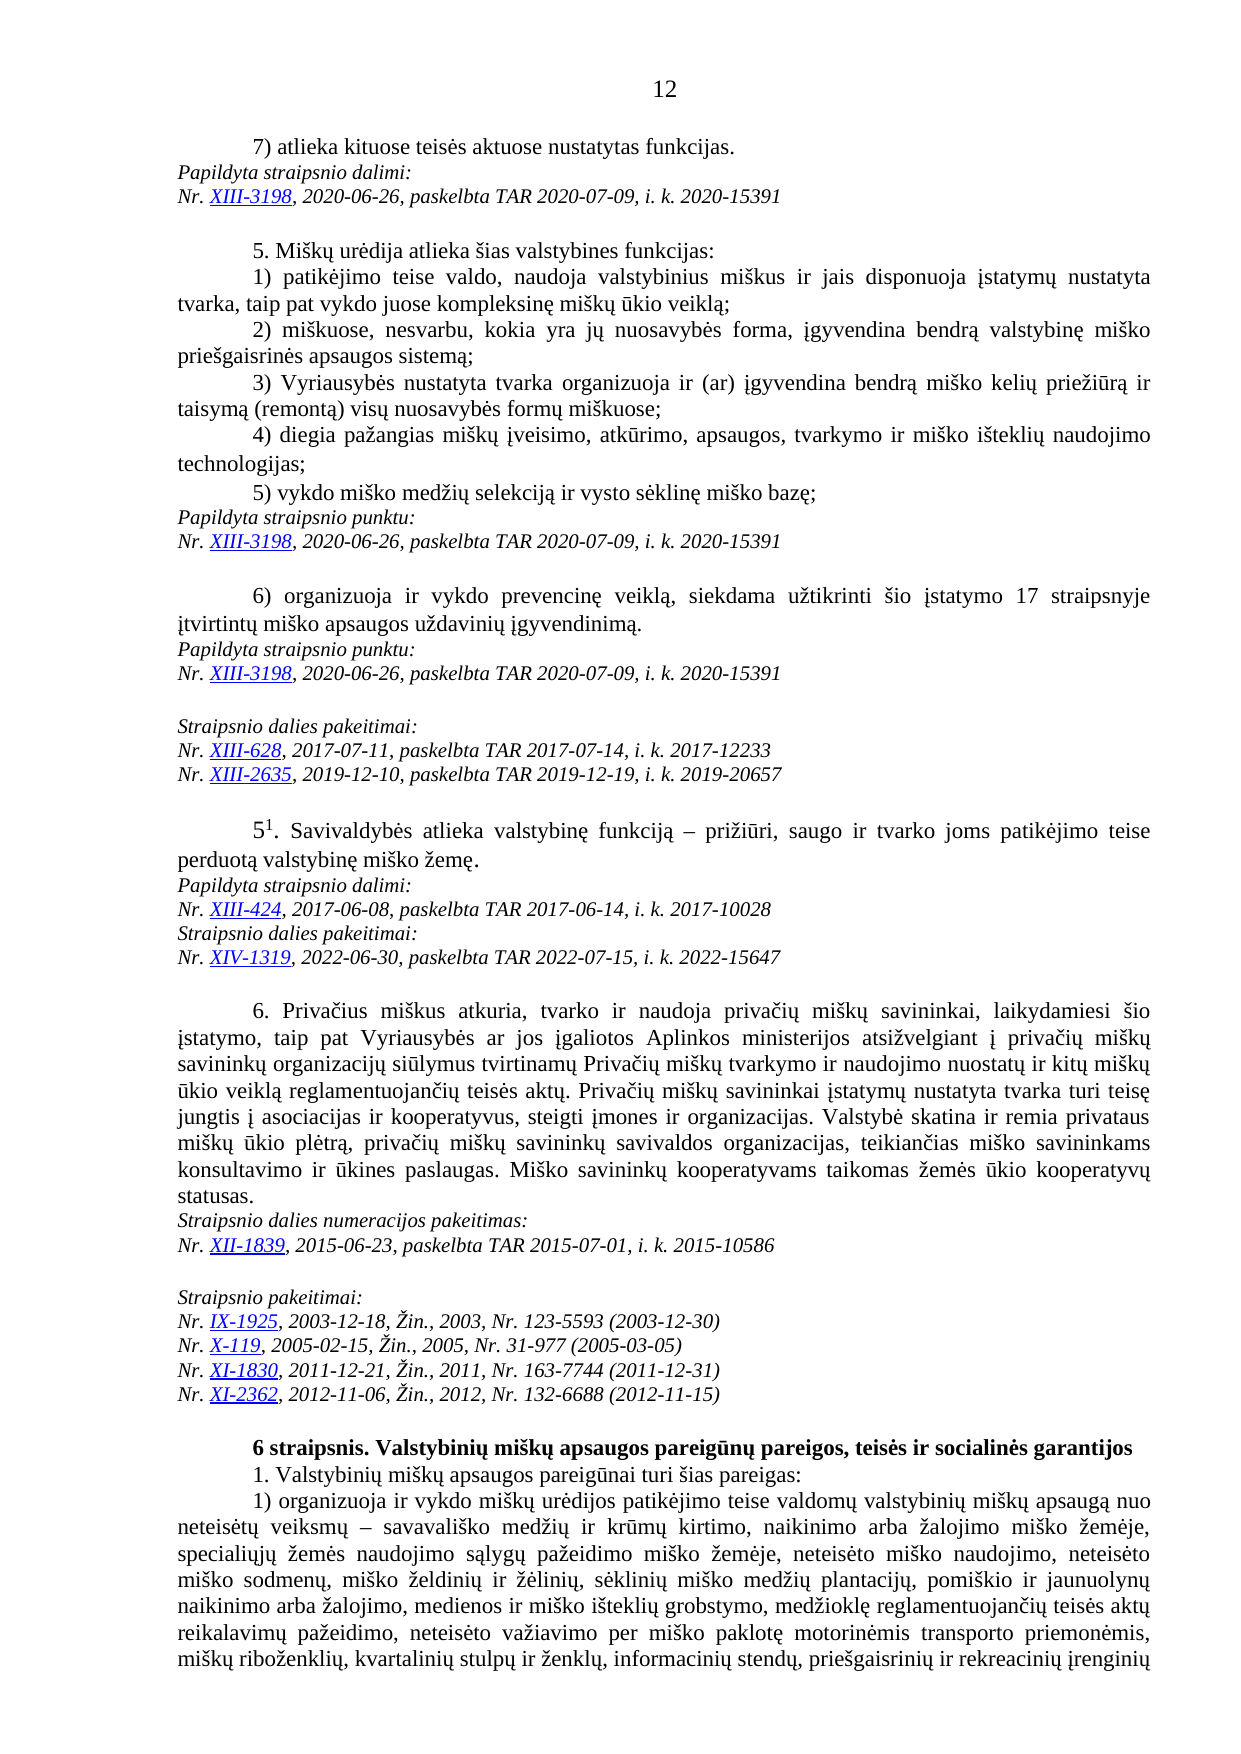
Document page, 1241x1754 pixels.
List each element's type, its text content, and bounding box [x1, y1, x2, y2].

text 51. Savivaldybės atlieka valstybinę funkciją – prižiūri, saugo ir tvarko joms patikėjimo teise perduotą valstybinę miško žemę. [177, 815, 1152, 873]
text 6) organizuoja ir vykdo prevencinę veiklą, siekdama užtikrinti šio įstatymo 17 straipsnyje įtvirtintų miško apsaugos uždavinių įgyvendinimą. [177, 582, 1152, 637]
text Papildyta straipsnio punktu: [177, 505, 1152, 529]
text Straipsnio pakeitimai: [177, 1285, 1152, 1309]
text Nr. XIII-628, 2017-07-11, paskelbta TAR 2017-07-14, i. k. 2017-12233 [177, 738, 1152, 762]
text Nr. XIII-3198, 2020-06-26, paskelbta TAR 2020-07-09, i. k. 2020-15391 [177, 661, 1152, 685]
text Nr. XII-1839, 2015-06-23, paskelbta TAR 2015-07-01, i. k. 2015-10586 [177, 1232, 1152, 1257]
text Straipsnio dalies pakeitimai: [177, 714, 1152, 738]
text Straipsnio dalies numeracijos pakeitimas: [177, 1208, 1152, 1232]
text Nr. XIII-3198, 2020-06-26, paskelbta TAR 2020-07-09, i. k. 2020-15391 [177, 529, 1152, 553]
text Nr. IX-1925, 2003-12-18, Žin., 2003, Nr. 123-5593 (2003-12-30) [177, 1309, 1152, 1333]
text Papildyta straipsnio dalimi: [177, 160, 1152, 184]
text Straipsnio dalies pakeitimai: [177, 921, 1152, 945]
text 6 straipsnis. Valstybinių miškų apsaugos pareigūnų pareigos, teisės ir socialinės garantijos [252, 1434, 1152, 1461]
text Papildyta straipsnio punktu: [177, 637, 1152, 661]
text Nr. XI-2362, 2012-11-06, Žin., 2012, Nr. 132-6688 (2012-11-15) [177, 1382, 1152, 1406]
text 5) vykdo miško medžių selekciją ir vysto sėklinę miško bazę; [177, 477, 1152, 505]
text Nr. XIV-1319, 2022-06-30, paskelbta TAR 2022-07-15, i. k. 2022-15647 [177, 945, 1152, 969]
text Nr. XI-1830, 2011-12-21, Žin., 2011, Nr. 163-7744 (2011-12-31) [177, 1357, 1152, 1382]
text Nr. XIII-2635, 2019-12-10, paskelbta TAR 2019-12-19, i. k. 2019-20657 [177, 762, 1152, 786]
text 5. Miškų urėdija atlieka šias valstybines funkcijas: [177, 237, 1152, 263]
text Papildyta straipsnio dalimi: [177, 873, 1152, 897]
text Nr. XIII-424, 2017-06-08, paskelbta TAR 2017-06-14, i. k. 2017-10028 [177, 897, 1152, 921]
text 1. Valstybinių miškų apsaugos pareigūnai turi šias pareigas: [177, 1461, 1152, 1487]
text 7) atlieka kituose teisės aktuose nustatytas funkcijas. [177, 131, 1152, 160]
text 1) patikėjimo teise valdo, naudoja valstybinius miškus ir jais disponuoja įstatymų nustatyta tvarka, taip pat vykdo juose kompleksinę miškų ūkio veiklą; [177, 263, 1152, 316]
text 2) miškuose, nesvarbu, kokia yra jų nuosavybės forma, įgyvendina bendrą valstybinę miško priešgaisrinės apsaugos sistemą; [177, 316, 1152, 369]
text 6. Privačius miškus atkuria, tvarko ir naudoja privačių miškų savininkai, laikydamiesi šio įstatymo, taip pat Vyriausybės ar jos įgaliotos Aplinkos ministerijos atsižvelgiant į privačių miškų savininkų organizacijų siūlymus tvirtinamų Privačių miškų tvarkymo ir naudojimo nuostatų ir kitų miškų ūkio veiklą reglamentuojančių teisės aktų. Privačių miškų savininkai įstatymų nustatyta tvarka turi teisę jungtis į asociacijas ir kooperatyvus, steigti įmones ir organizacijas. Valstybė skatina ir remia privataus miškų ūkio plėtrą, privačių miškų savininkų savivaldos organizacijas, teikiančias miško savininkams konsultavimo ir ūkines paslaugas. Miško savininkų kooperatyvams taikomas žemės ūkio kooperatyvų statusas. [177, 998, 1152, 1208]
text Nr. X-119, 2005-02-15, Žin., 2005, Nr. 31-977 (2005-03-05) [177, 1333, 1152, 1357]
text 4) diegia pažangias miškų įveisimo, atkūrimo, apsaugos, tvarkymo ir miško išteklių naudojimo technologijas; [177, 421, 1152, 477]
text 3) Vyriausybės nustatyta tvarka organizuoja ir (ar) įgyvendina bendrą miško kelių priežiūrą ir taisymą (remontą) visų nuosavybės formų miškuose; [177, 369, 1152, 421]
text Nr. XIII-3198, 2020-06-26, paskelbta TAR 2020-07-09, i. k. 2020-15391 [177, 184, 1152, 208]
text 1) organizuoja ir vykdo miškų urėdijos patikėjimo teise valdomų valstybinių miškų apsaugą nuo neteisėtų veiksmų – savavališko medžių ir krūmų kirtimo, naikinimo arba žalojimo miško žemėje, specialiųjų žemės naudojimo sąlygų pažeidimo miško žemėje, neteisėto miško naudojimo, neteisėto miško sodmenų, miško želdinių ir žėlinių, sėklinių miško medžių plantacijų, pomiškio ir jaunuolynų naikinimo arba žalojimo, medienos ir miško išteklių grobstymo, medžioklę reglamentuojančių teisės aktų reikalavimų pažeidimo, neteisėto važiavimo per miško paklotę motorinėmis transporto priemonėmis, miškų riboženklių, kvartalinių stulpų ir ženklų, informacinių stendų, priešgaisrinių ir rekreacinių įrenginių [177, 1487, 1152, 1672]
